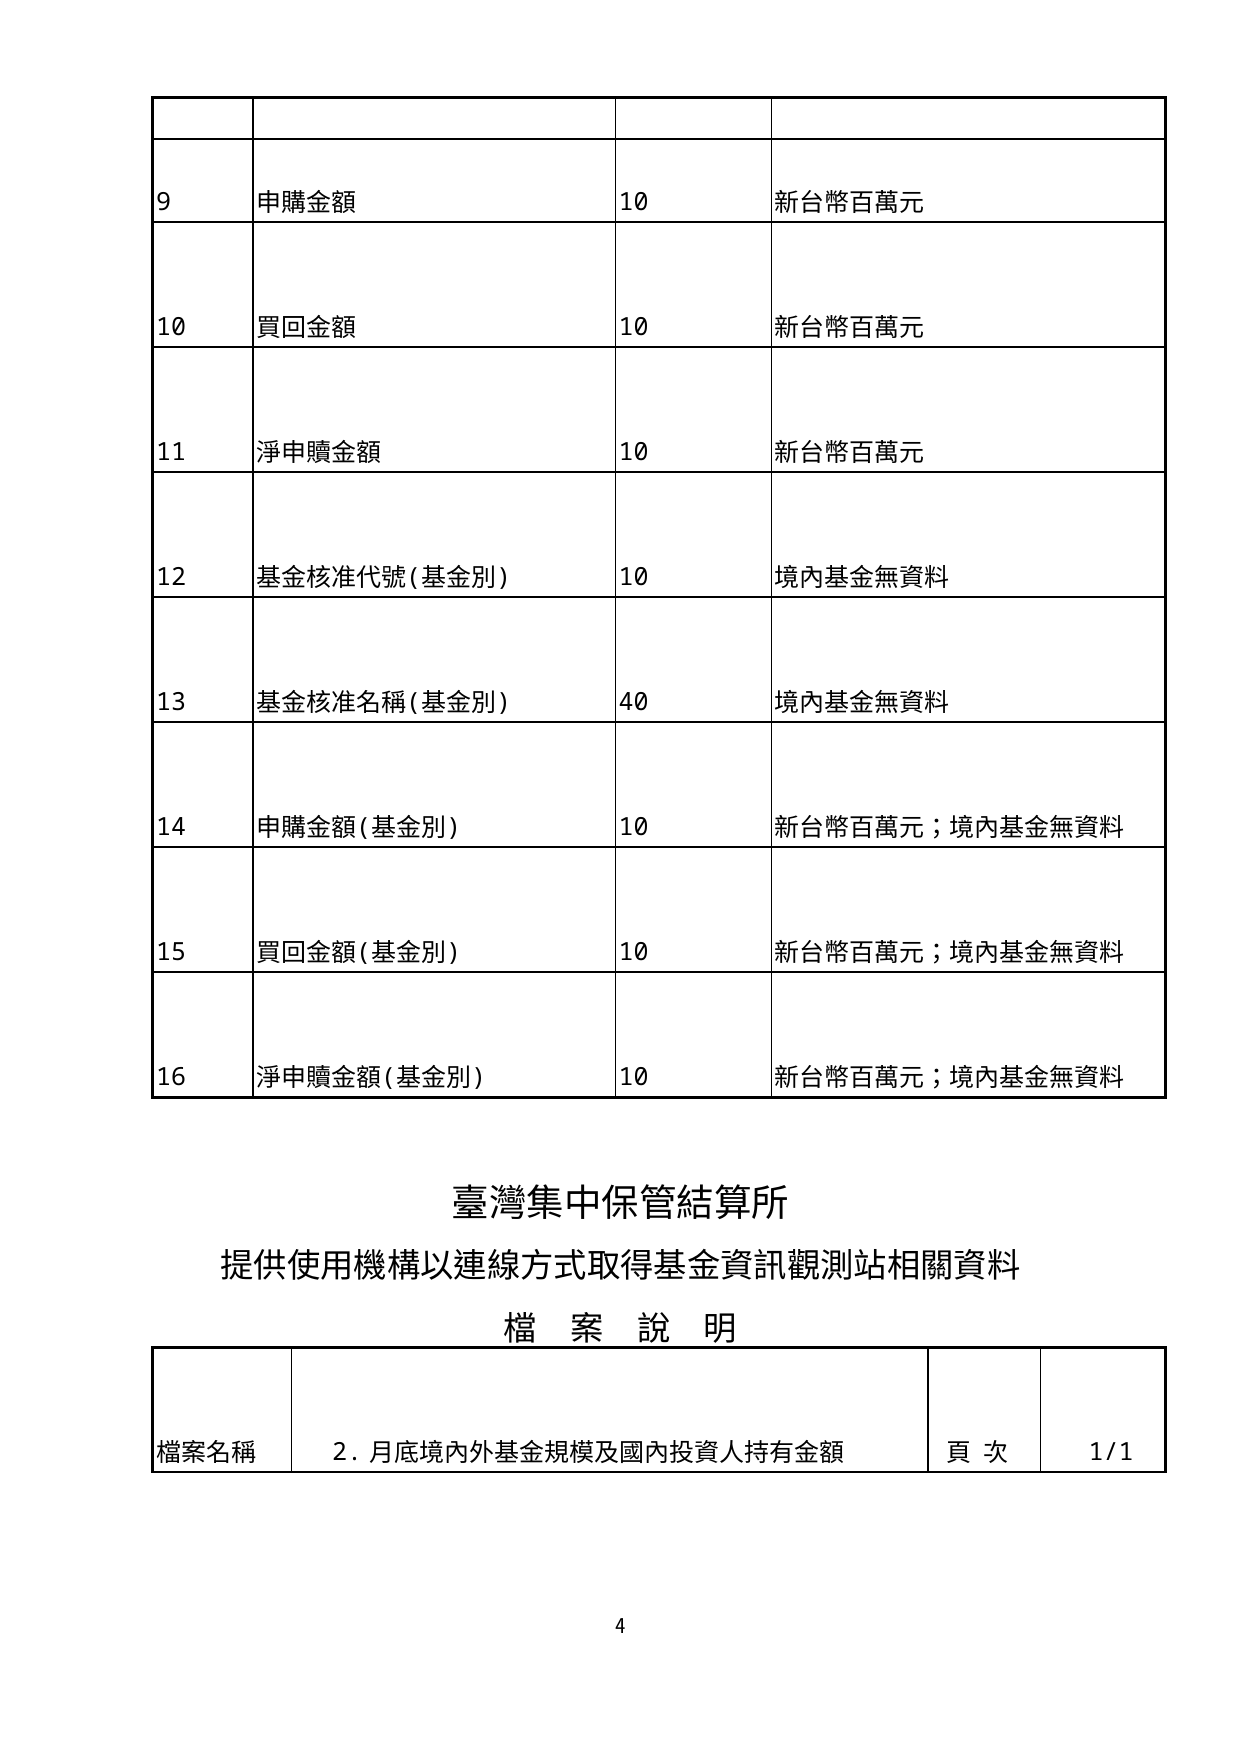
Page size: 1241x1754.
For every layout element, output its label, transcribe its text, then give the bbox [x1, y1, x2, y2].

table_header 序號 [154, 99, 252, 138]
table_cell 境內基金無資料 [772, 598, 1164, 721]
table_cell 新台幣百萬元；境內基金無資料 [772, 973, 1164, 1096]
text 臺灣集中保管結算所 [187, 1159, 1053, 1221]
table_cell 15 [154, 848, 252, 971]
table_cell 新台幣百萬元；境內基金無資料 [772, 848, 1164, 971]
table_cell 13 [154, 598, 252, 721]
table_cell 10 [616, 140, 771, 221]
table_header 月底境內外基金規模及國內投資人持有金額 [292, 1349, 927, 1471]
table_cell 淨申贖金額 [254, 348, 615, 471]
table_cell 12 [154, 473, 252, 596]
table_cell 10 [616, 973, 771, 1096]
table_cell 10 [616, 723, 771, 846]
table_header 1/1 [1041, 1349, 1164, 1471]
table_cell 11 [154, 348, 252, 471]
table_header 欄 位 名 稱 [254, 99, 615, 138]
table_cell 基金核准名稱(基金別) [254, 598, 615, 721]
table_cell 10 [616, 348, 771, 471]
table_cell 申購金額 [254, 140, 615, 221]
table_cell 買回金額(基金別) [254, 848, 615, 971]
table_cell 40 [616, 598, 771, 721]
table_cell 境內基金無資料 [772, 473, 1164, 596]
table_cell 10 [616, 473, 771, 596]
table_cell 9 [154, 140, 252, 221]
table_cell 買回金額 [254, 223, 615, 346]
text 提供使用機構以連線方式取得基金資訊觀測站相關資料 [187, 1221, 1053, 1284]
table_cell 10 [616, 223, 771, 346]
table_cell 申購金額(基金別) [254, 723, 615, 846]
table_cell 新台幣百萬元 [772, 348, 1164, 471]
table_cell 16 [154, 973, 252, 1096]
table_cell 10 [154, 223, 252, 346]
table_header 檔案名稱 [154, 1349, 291, 1471]
table_header 長度上限 [616, 99, 771, 138]
table_cell 基金核准代號(基金別) [254, 473, 615, 596]
text 檔 案 說 明 [187, 1284, 1053, 1346]
table_cell 新台幣百萬元 [772, 223, 1164, 346]
table_cell 14 [154, 723, 252, 846]
table_header 備 註 [772, 99, 1164, 138]
table_cell 新台幣百萬元 [772, 140, 1164, 221]
table_cell 10 [616, 848, 771, 971]
table_cell 新台幣百萬元；境內基金無資料 [772, 723, 1164, 846]
table_header 頁 次 [929, 1349, 1040, 1471]
table_cell 淨申贖金額(基金別) [254, 973, 615, 1096]
